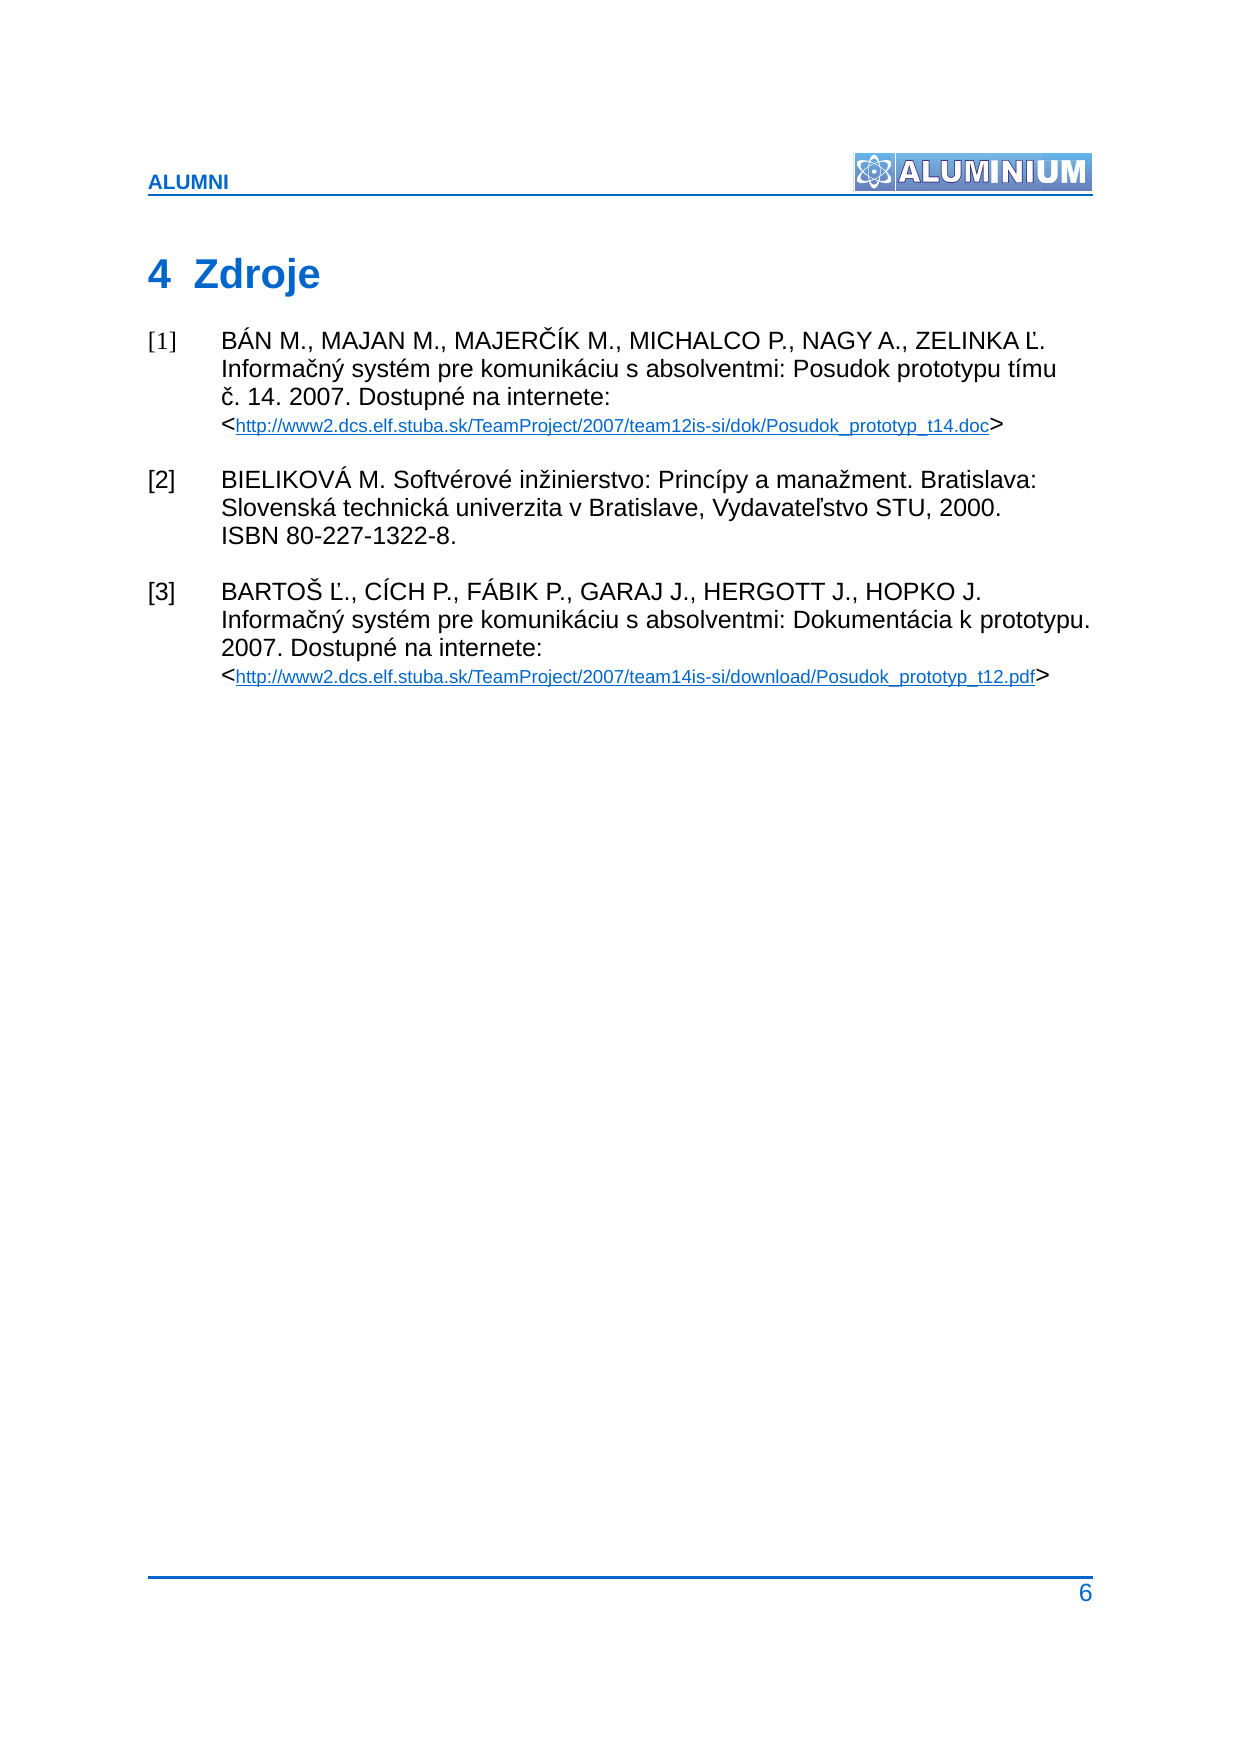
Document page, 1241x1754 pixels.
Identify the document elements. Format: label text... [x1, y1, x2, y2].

list BARTOŠ Ľ., CÍCH P., FÁBIK P., GARAJ J., HERGOTT J., HOPKO J. Informačný systém pre komunikáciu s absolventmi: Dokumentácia k prototypu. 2007. Dostupné na internete: <http://www2.dcs.elf.stuba.sk/TeamProject/2007/team14is-si/download/Posudok_prototyp_t12.pdf> [148, 578, 1093, 689]
subtitle Zdroje [148, 250, 1093, 297]
list BÁN M., MAJAN M., MAJERČÍK M., MICHALCO P., NAGY A., ZELINKA Ľ. Informačný systém pre komunikáciu s absolventmi: Posudok prototypu tímu č. 14. 2007. Dostupné na internete: <http://www2.dcs.elf.stuba.sk/TeamProject/2007/team12is-si/dok/Posudok_prototyp_t14.doc> [148, 326, 1093, 466]
list Slovenská technická univerzita v Bratislave, Vydavateľstvo STU, 2000. ISBN 80-227-1322-8. [148, 494, 1093, 578]
list BIELIKOVÁ M. Softvérové inžinierstvo: Princípy a manažment. Bratislava: [148, 466, 1093, 494]
